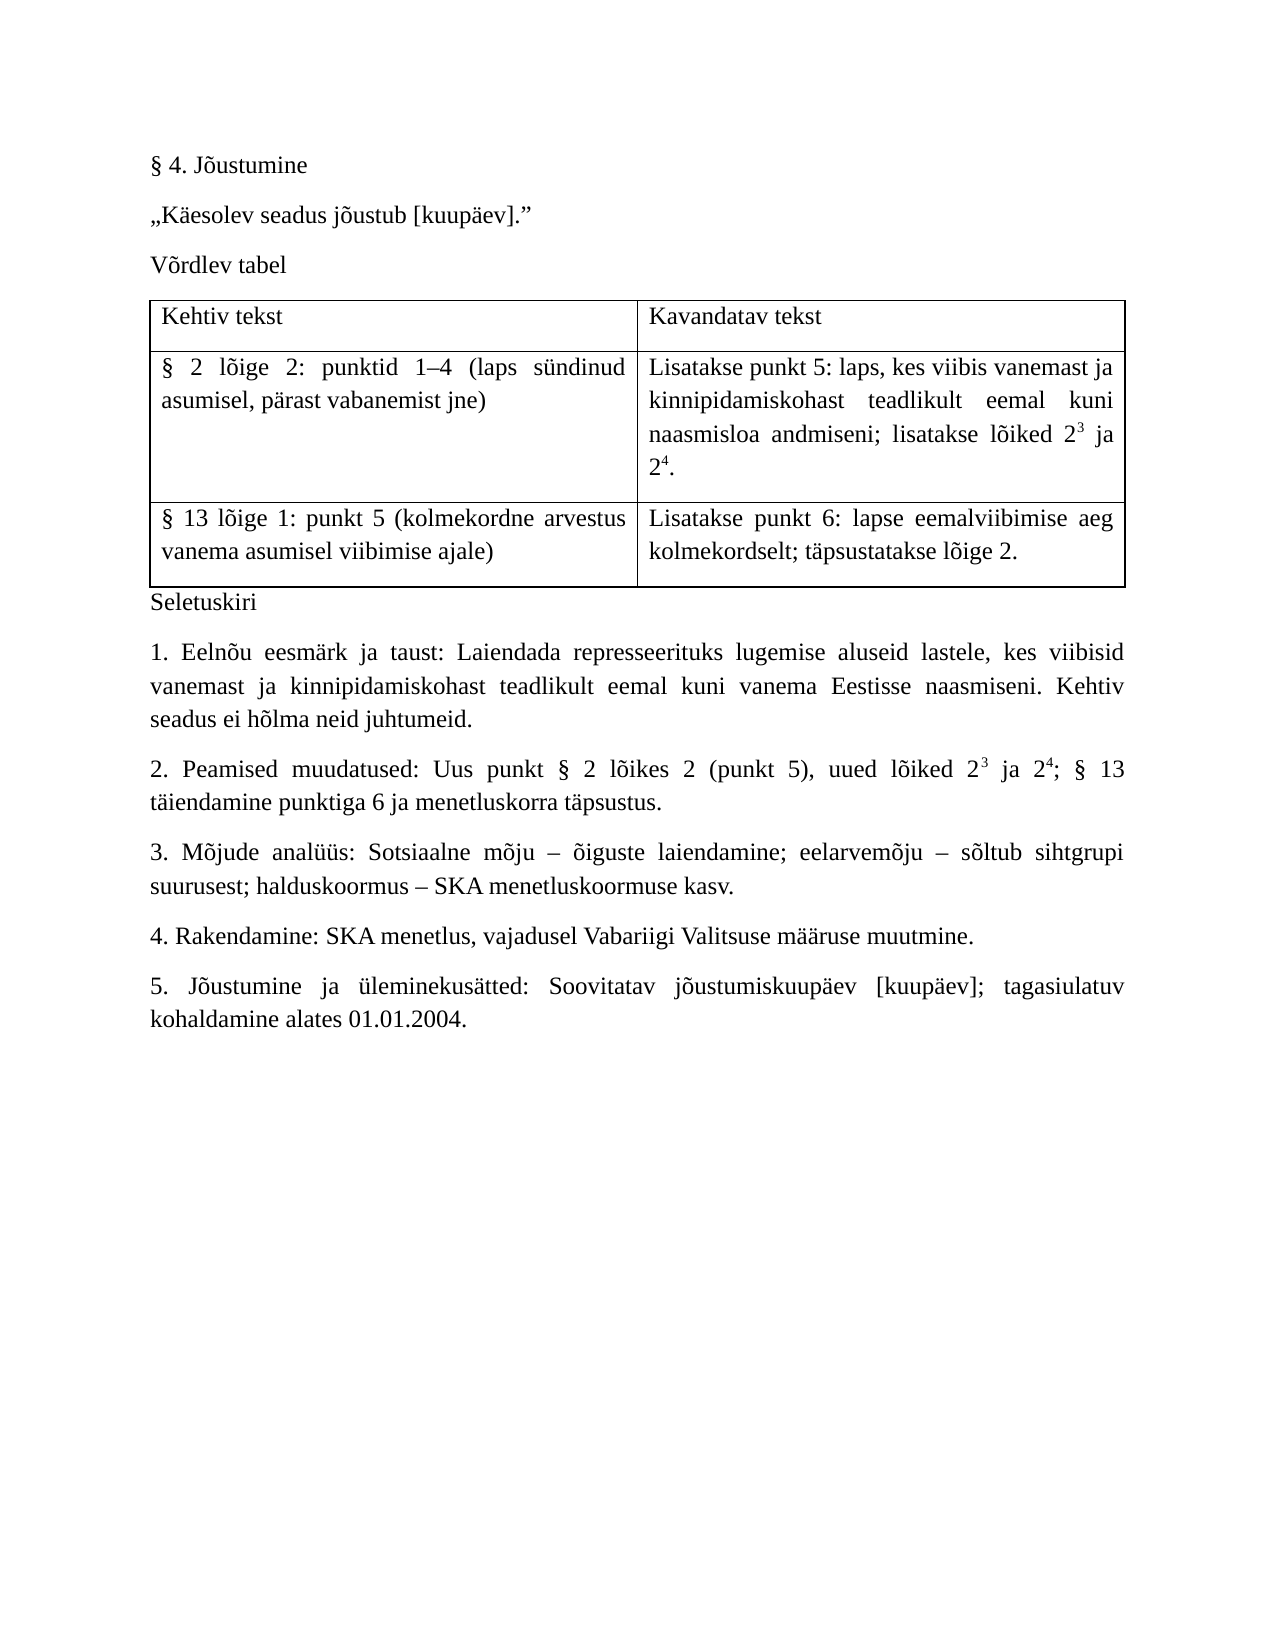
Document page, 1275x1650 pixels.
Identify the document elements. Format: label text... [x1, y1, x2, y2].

text 1. Eelnõu eesmärk ja taust: Laiendada represseerituks lugemise aluseid lastele, kes viibisid vanemast ja kinnipidamiskohast teadlikult eemal kuni vanema Eestisse naasmiseni. Kehtiv seadus ei hõlma neid juhtumeid. [150, 637, 1125, 733]
table_cell § 2 lõige 2: punktid 1–4 (laps sündinud asumisel, pärast vabanemist jne) [151, 352, 637, 502]
table_cell Lisatakse punkt 6: lapse eemalviibimise aeg kolmekordselt; täpsustatakse lõige 2. [638, 503, 1124, 586]
text 2. Peamised muudatused: Uus punkt § 2 lõikes 2 (punkt 5), uued lõiked 23 ja 24; § 13 täiendamine punktiga 6 ja menetluskorra täpsustus. [150, 754, 1125, 816]
text 4. Rakendamine: SKA menetlus, vajadusel Vabariigi Valitsuse määruse muutmine. [150, 921, 1125, 949]
text § 4. Jõustumine [150, 150, 1125, 179]
text 3. Mõjude analüüs: Sotsiaalne mõju – õiguste laiendamine; eelarvemõju – sõltub sihtgrupi suurusest; halduskoormus – SKA menetluskoormuse kasv. [150, 837, 1125, 899]
text Seletuskiri [150, 588, 1125, 616]
table_cell Lisatakse punkt 5: laps, kes viibis vanemast ja kinnipidamiskohast teadlikult eemal kuni naasmisloa andmiseni; lisatakse lõiked 23 ja 24. [638, 352, 1124, 502]
text 5. Jõustumine ja üleminekusätted: Soovitatav jõustumiskuupäev [kuupäev]; tagasiulatuv kohaldamine alates 01.01.2004. [150, 971, 1125, 1033]
text Võrdlev tabel [150, 250, 1125, 279]
table_header Kavandatav tekst [638, 301, 1124, 351]
text „Käesolev seadus jõustub [kuupäev].” [150, 200, 1125, 229]
table_header Kehtiv tekst [151, 301, 637, 351]
table_cell § 13 lõige 1: punkt 5 (kolmekordne arvestus vanema asumisel viibimise ajale) [151, 503, 637, 586]
